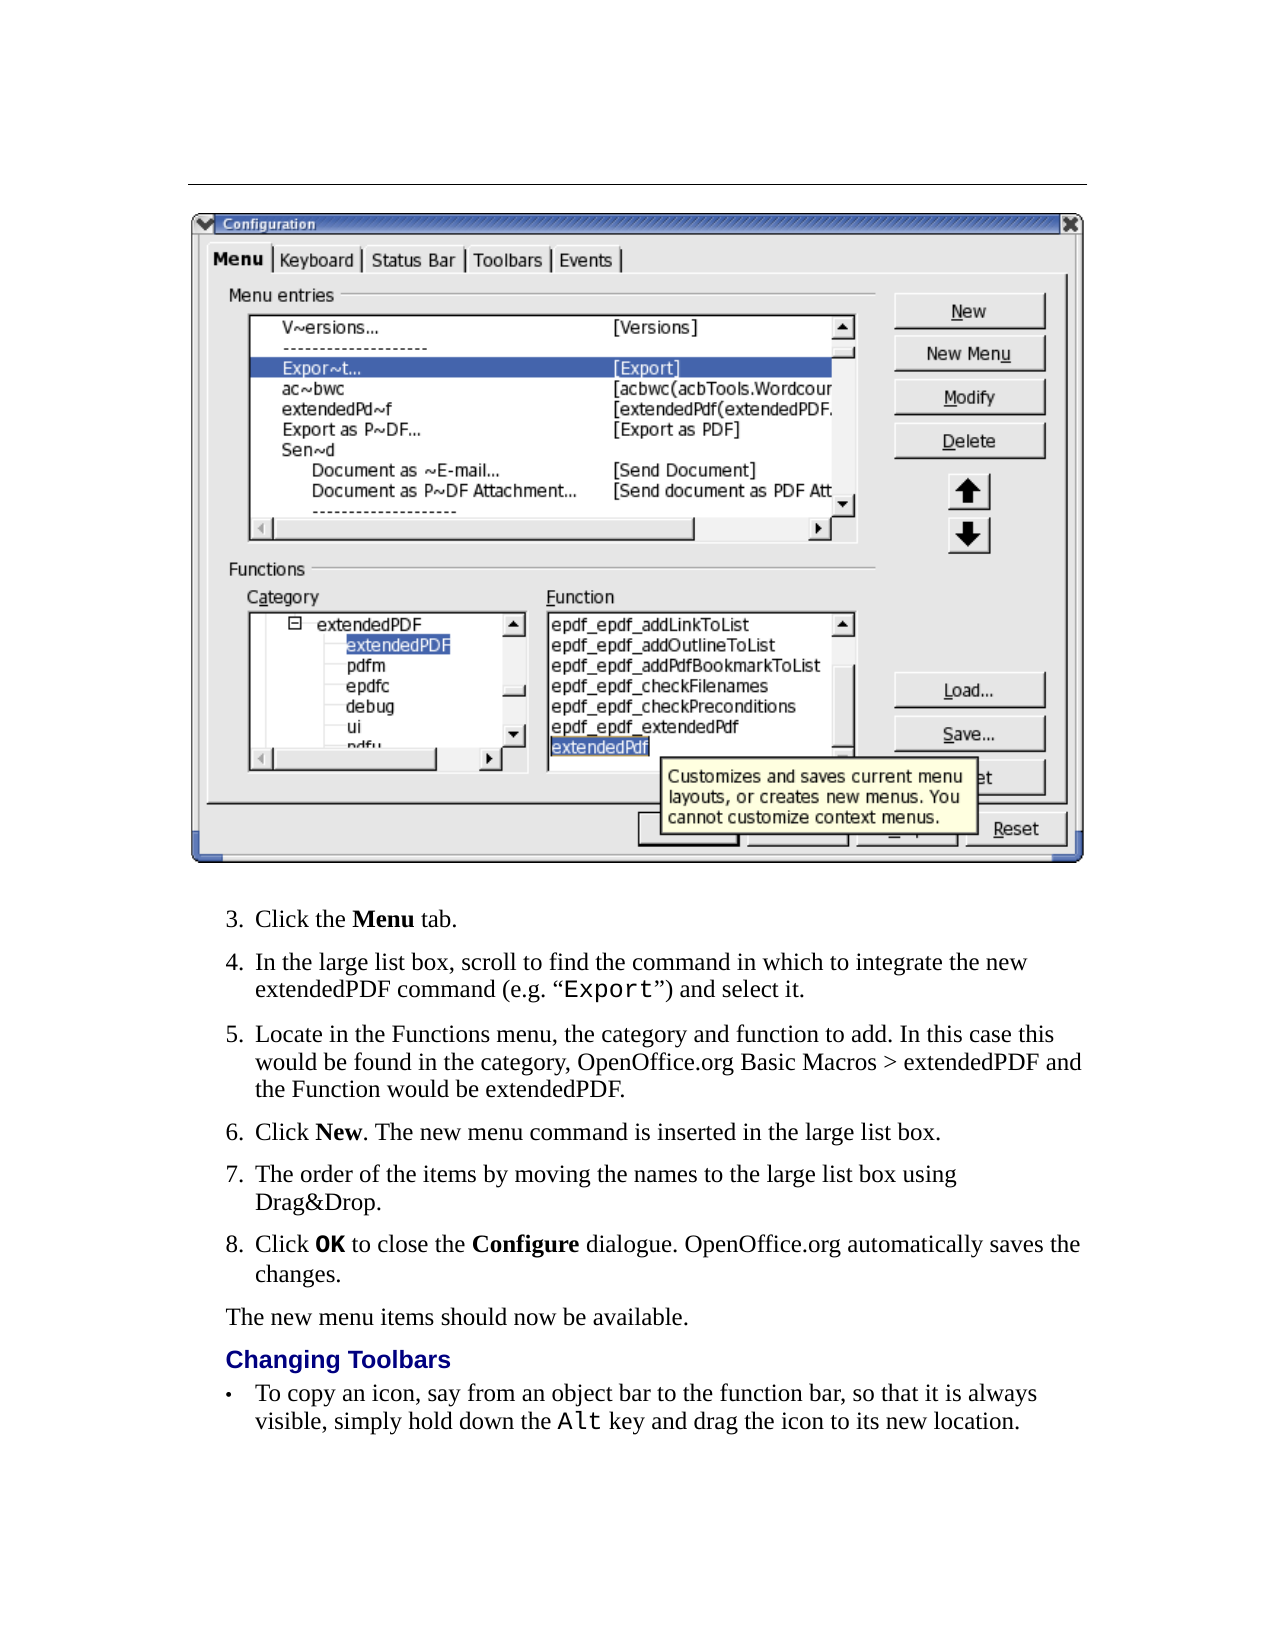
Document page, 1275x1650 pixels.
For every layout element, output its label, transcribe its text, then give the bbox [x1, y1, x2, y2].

picture [191, 213, 1084, 863]
subtitle Changing Toolbars [225, 1345, 1087, 1373]
list In the large list box, scroll to find the command in which to integrate the new extendedPDF command (e.g. “Export”) and select it. [225, 948, 1087, 1005]
list Click OK to close the Configure dialogue. OpenOffice.org automatically saves the changes. [225, 1231, 1087, 1288]
list Click the Menu tab. [225, 905, 1087, 933]
list Click New. The new menu command is inserted in the large list box. [225, 1118, 1087, 1146]
list Locate in the Functions menu, the category and function to add. In this case this would be found in the category, OpenOffice.org Basic Macros > extendedPDF and the Function would be extendedPDF. [225, 1020, 1087, 1103]
list To copy an icon, say from an object bar to the function bar, so that it is always visible, simply hold down the Alt key and drag the icon to its new location. [225, 1379, 1087, 1437]
list The order of the items by moving the names to the large list box using Drag&Drop. [225, 1160, 1087, 1216]
text The new menu items should now be available. [225, 1303, 1087, 1331]
